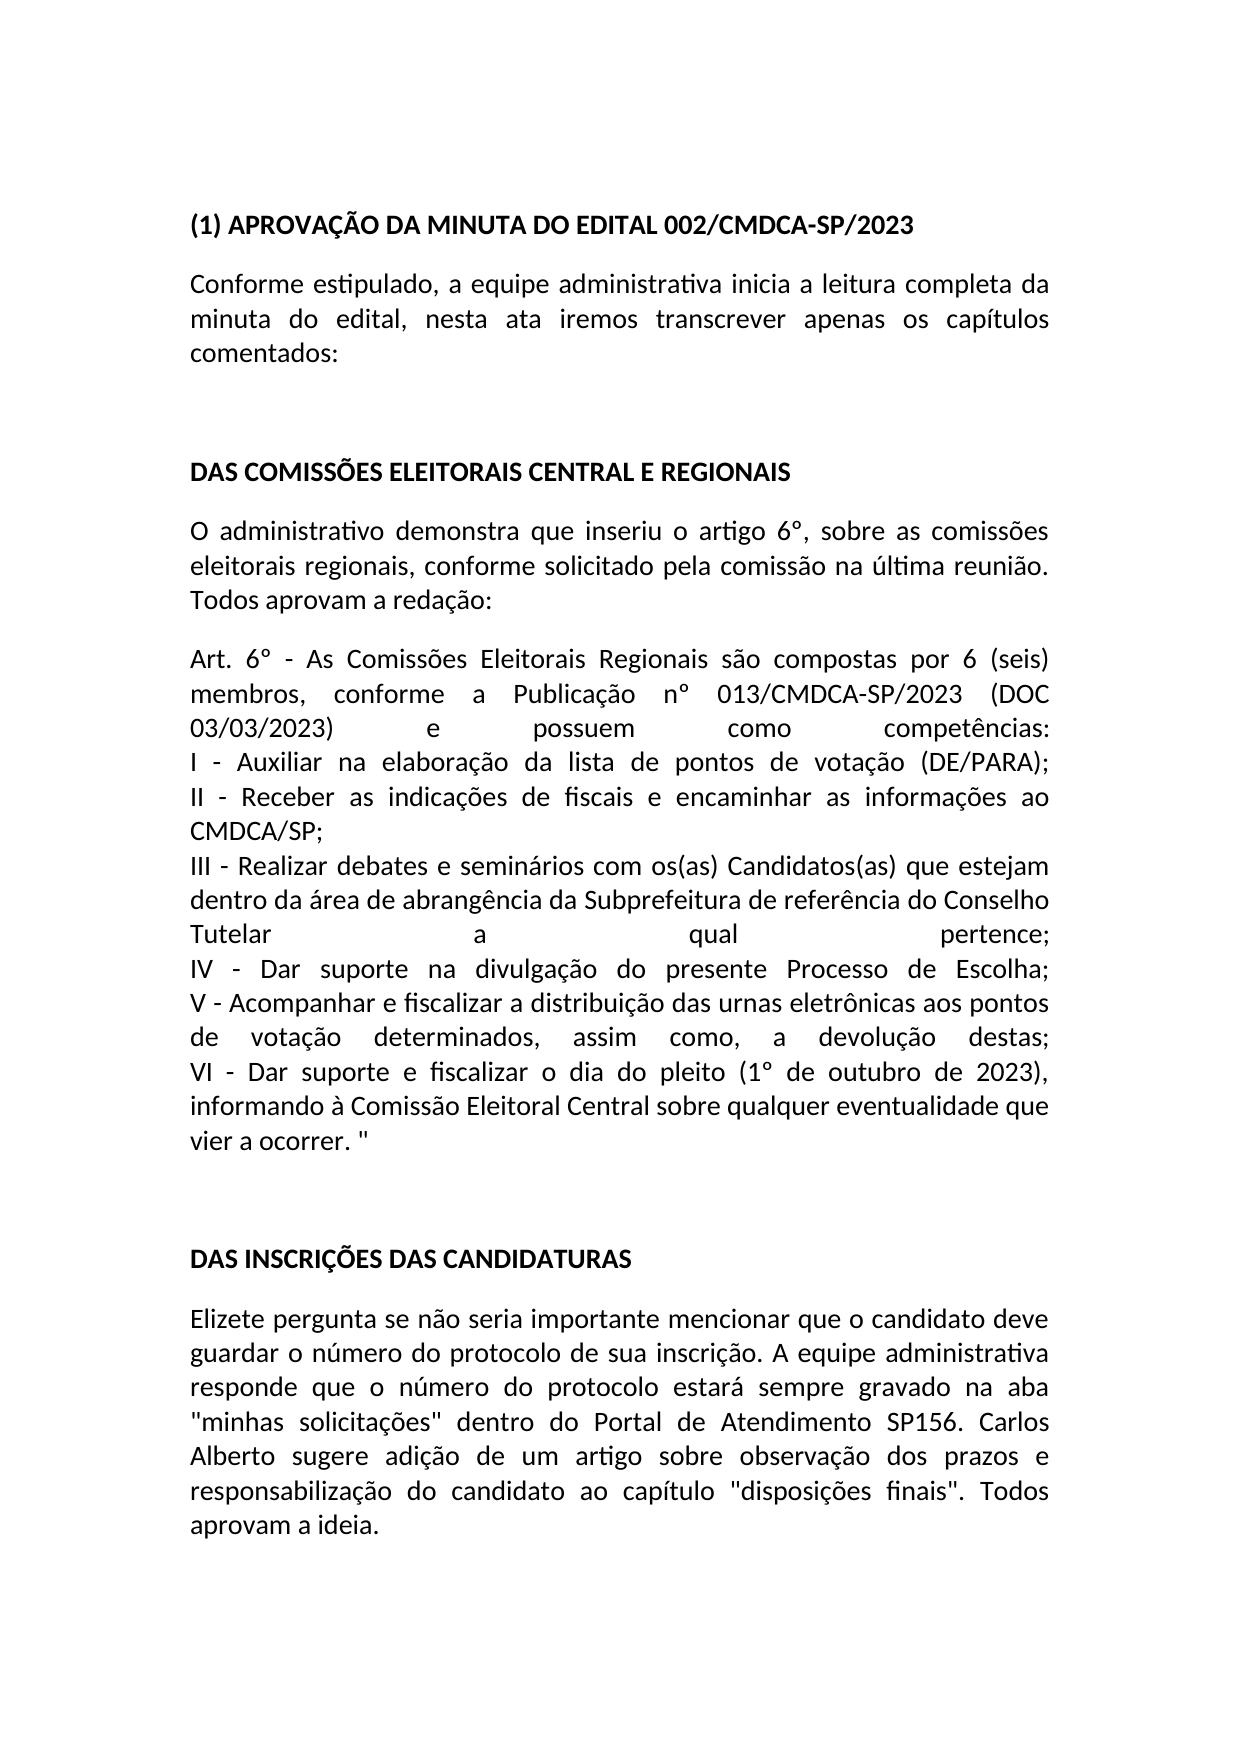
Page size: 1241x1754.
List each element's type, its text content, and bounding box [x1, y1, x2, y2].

text DAS INSCRIÇÕES DAS CANDIDATURAS [190, 1241, 1051, 1276]
text Art. 6º - As Comissões Eleitorais Regionais são compostas por 6 (seis) membros, conforme a Publicação nº 013/CMDCA-SP/2023 (DOC 03/03/2023) e possuem como competências: I - Auxiliar na elaboração da lista de pontos de votação (DE/PARA); II - Receber as indicações de fiscais e encaminhar as informações ao CMDCA/SP; III - Realizar debates e seminários com os(as) Candidatos(as) que estejam dentro da área de abrangência da Subprefeitura de referência do Conselho Tutelar a qual pertence; IV - Dar suporte na divulgação do presente Processo de Escolha; V - Acompanhar e fiscalizar a distribuição das urnas eletrônicas aos pontos de votação determinados, assim como, a devolução destas; VI - Dar suporte e fiscalizar o dia do pleito (1º de outubro de 2023), informando à Comissão Eleitoral Central sobre qualquer eventualidade que vier a ocorrer. " [190, 641, 1051, 1157]
text (1) APROVAÇÃO DA MINUTA DO EDITAL 002/CMDCA-SP/2023 [190, 207, 1051, 241]
text DAS COMISSÕES ELEITORAIS CENTRAL E REGIONAIS [190, 454, 1051, 488]
text Elizete pergunta se não seria importante mencionar que o candidato deve guardar o número do protocolo de sua inscrição. A equipe administrativa responde que o número do protocolo estará sempre gravado na aba "minhas solicitações" dentro do Portal de Atendimento SP156. Carlos Alberto sugere adição de um artigo sobre observação dos prazos e responsabilização do candidato ao capítulo "disposições finais". Todos aprovam a ideia. [190, 1301, 1051, 1541]
text Conforme estipulado, a equipe administrativa inicia a leitura completa da minuta do edital, nesta ata iremos transcrever apenas os capítulos comentados: [190, 266, 1051, 369]
text O administrativo demonstra que inseriu o artigo 6º, sobre as comissões eleitorais regionais, conforme solicitado pela comissão na última reunião. Todos aprovam a redação: [190, 513, 1051, 616]
